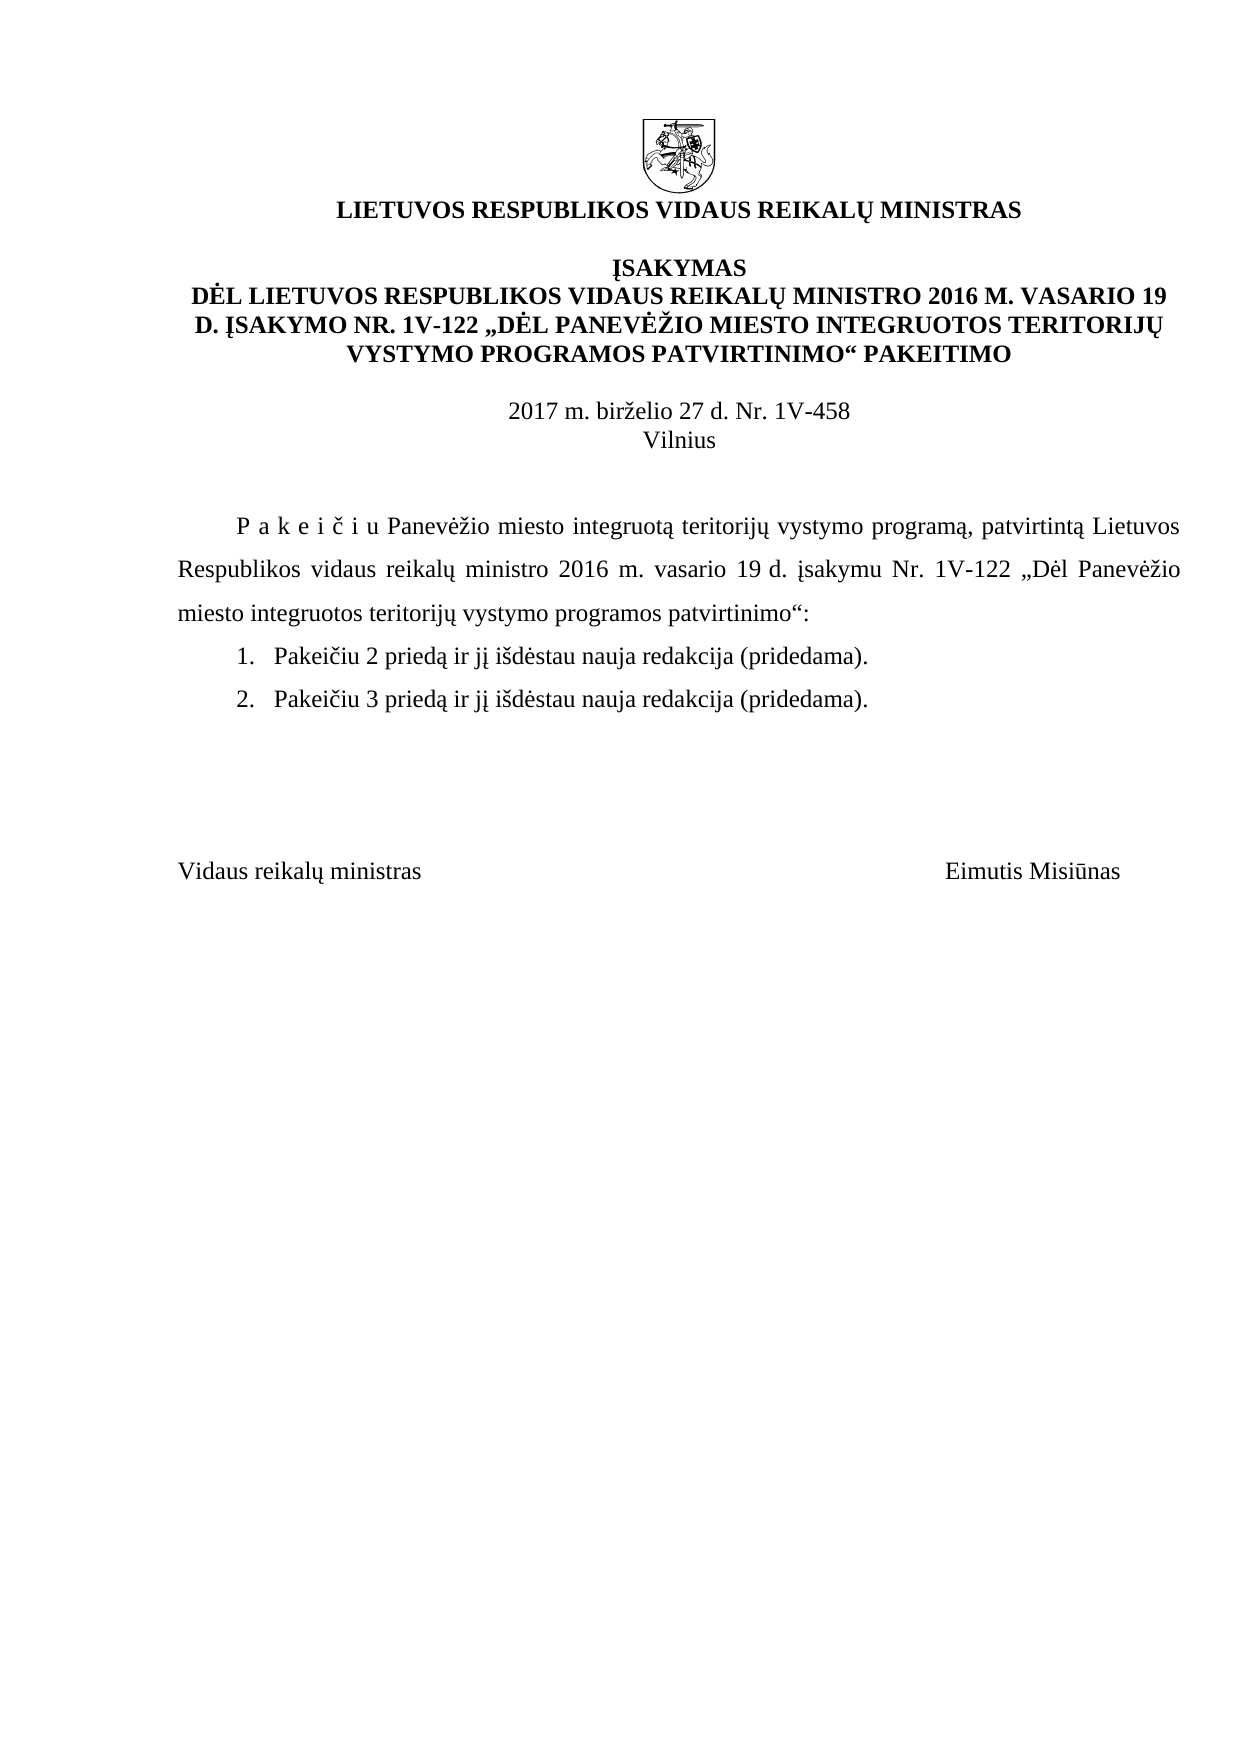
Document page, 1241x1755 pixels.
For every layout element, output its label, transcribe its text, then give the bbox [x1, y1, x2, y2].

text 2. Pakeičiu 3 priedą ir jį išdėstau nauja redakcija (pridedama). [236, 684, 1181, 713]
text ĮSAKYMAS [177, 253, 1181, 281]
text Vidaus reikalų ministras Eimutis Misiūnas [177, 856, 1181, 885]
text P a k e i č i u Panevėžio miesto integruotą teritorijų vystymo programą, patvirtintą Lietuvos Respublikos vidaus reikalų ministro 2016 m. vasario 19 d. įsakymu Nr. 1V-122 „Dėl Panevėžio miesto integruotos teritorijų vystymo programos patvirtinimo“: [177, 511, 1181, 626]
text 1. Pakeičiu 2 priedą ir jį išdėstau nauja redakcija (pridedama). [236, 641, 1181, 669]
text LIETUVOS RESPUBLIKOS VIDAUS REIKALŲ MINISTRAS [177, 195, 1181, 224]
text Vilnius [177, 425, 1181, 454]
text DĖL LIETUVOS RESPUBLIKOS VIDAUS REIKALŲ MINISTRO 2016 M. VASARIO 19 D. ĮSAKYMO NR. 1V-122 „DĖL PANEVĖŽIO MIESTO INTEGRUOTOS TERITORIJŲ VYSTYMO PROGRAMOS PATVIRTINIMO“ PAKEITIMO [177, 281, 1181, 368]
text 2017 m. birželio 27 d. Nr. 1V-458 [177, 396, 1181, 425]
